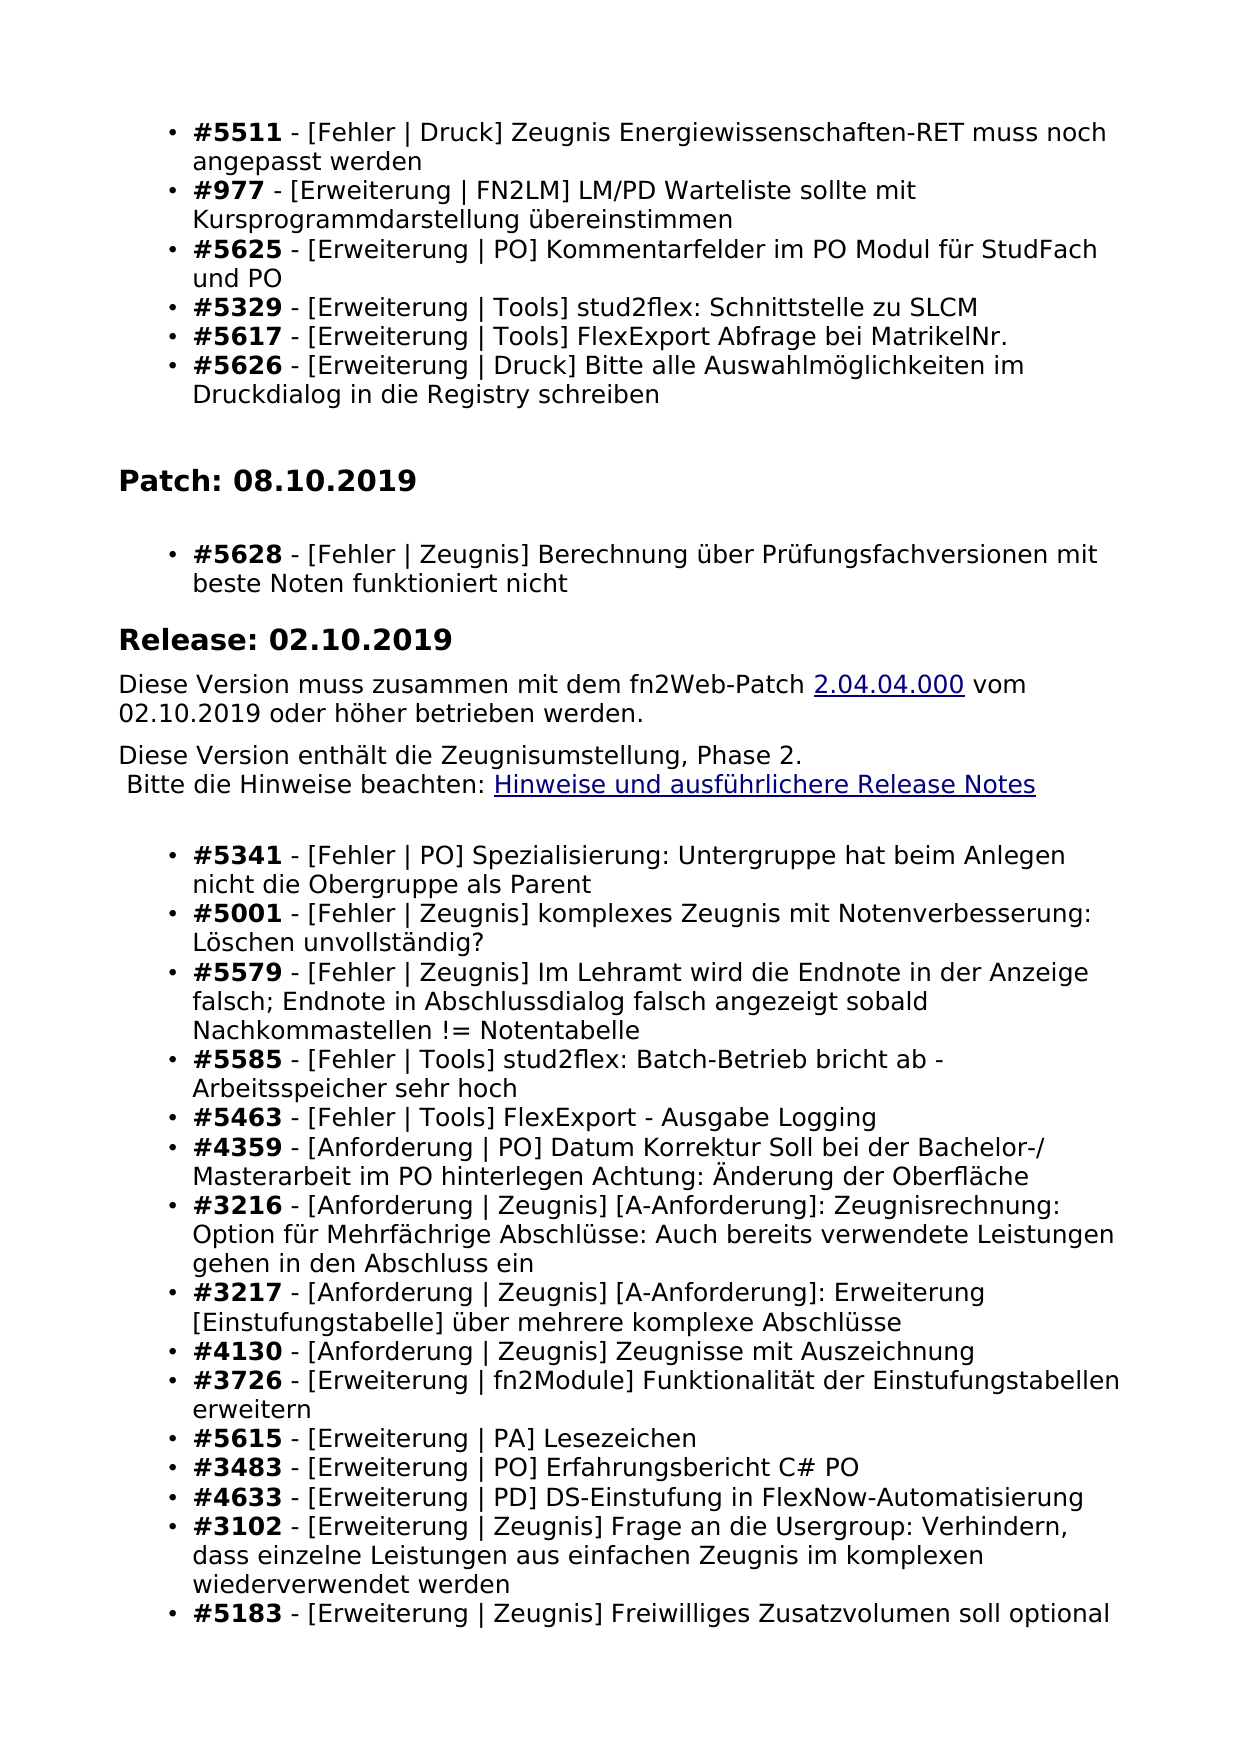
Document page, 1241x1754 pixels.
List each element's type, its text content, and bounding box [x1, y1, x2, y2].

list #4359 - [Anforderung | PO] Datum Korrektur Soll bei der Bachelor-/ Masterarbeit im PO hinterlegen Achtung: Änderung der Oberfläche [177, 1133, 1122, 1191]
list #3217 - [Anforderung | Zeugnis] [A-Anforderung]: Erweiterung [Einstufungstabelle] über mehrere komplexe Abschlüsse [177, 1279, 1122, 1337]
list #3102 - [Erweiterung | Zeugnis] Frage an die Usergroup: Verhindern, dass einzelne Leistungen aus einfachen Zeugnis im komplexen wiederverwendet werden [177, 1512, 1122, 1599]
list #5341 - [Fehler | PO] Spezialisierung: Untergruppe hat beim Anlegen nicht die Obergruppe als Parent [177, 841, 1122, 899]
list #5585 - [Fehler | Tools] stud2flex: Batch-Betrieb bricht ab - Arbeitsspeicher sehr hoch [177, 1045, 1122, 1104]
list #3726 - [Erweiterung | fn2Module] Funktionalität der Einstufungstabellen erweitern [177, 1366, 1122, 1424]
list #5626 - [Erweiterung | Druck] Bitte alle Auswahlmöglichkeiten im Druckdialog in die Registry schreiben [177, 351, 1122, 410]
list #5001 - [Fehler | Zeugnis] komplexes Zeugnis mit Notenverbesserung: Löschen unvollständig? [177, 899, 1122, 958]
list #5183 - [Erweiterung | Zeugnis] Freiwilliges Zusatzvolumen soll optional [177, 1599, 1122, 1629]
list #5628 - [Fehler | Zeugnis] Berechnung über Prüfungsfachversionen mit beste Noten funktioniert nicht [177, 540, 1122, 598]
list #3483 - [Erweiterung | PO] Erfahrungsbericht C# PO [177, 1454, 1122, 1483]
list #3216 - [Anforderung | Zeugnis] [A-Anforderung]: Zeugnisrechnung: Option für Mehrfächrige Abschlüsse: Auch bereits verwendete Leistungen gehen in den Abschluss ein [177, 1191, 1122, 1279]
text Diese Version enthält die Zeugnisumstellung, Phase 2. Bitte die Hinweise beachten: Hinweise und ausführlichere Release Notes [118, 741, 1122, 799]
subtitle Release: 02.10.2019 [118, 623, 1122, 657]
list #4130 - [Anforderung | Zeugnis] Zeugnisse mit Auszeichnung [177, 1337, 1122, 1366]
list #5511 - [Fehler | Druck] Zeugnis Energiewissenschaften-RET muss noch angepasst werden [177, 118, 1122, 176]
list #5625 - [Erweiterung | PO] Kommentarfelder im PO Modul für StudFach und PO [177, 235, 1122, 293]
list #977 - [Erweiterung | FN2LM] LM/PD Warteliste sollte mit Kursprogrammdarstellung übereinstimmen [177, 176, 1122, 235]
text Diese Version muss zusammen mit dem fn2Web-Patch 2.04.04.000 vom 02.10.2019 oder höher betrieben werden. [118, 670, 1122, 728]
list #5617 - [Erweiterung | Tools] FlexExport Abfrage bei MatrikelNr. [177, 322, 1122, 351]
list #5329 - [Erweiterung | Tools] stud2flex: Schnittstelle zu SLCM [177, 293, 1122, 322]
list #5615 - [Erweiterung | PA] Lesezeichen [177, 1424, 1122, 1454]
list #4633 - [Erweiterung | PD] DS-Einstufung in FlexNow-Automatisierung [177, 1483, 1122, 1512]
list #5463 - [Fehler | Tools] FlexExport - Ausgabe Logging [177, 1104, 1122, 1133]
list #5579 - [Fehler | Zeugnis] Im Lehramt wird die Endnote in der Anzeige falsch; Endnote in Abschlussdialog falsch angezeigt sobald Nachkommastellen != Notentabelle [177, 958, 1122, 1045]
subtitle Patch: 08.10.2019 [118, 464, 1122, 498]
